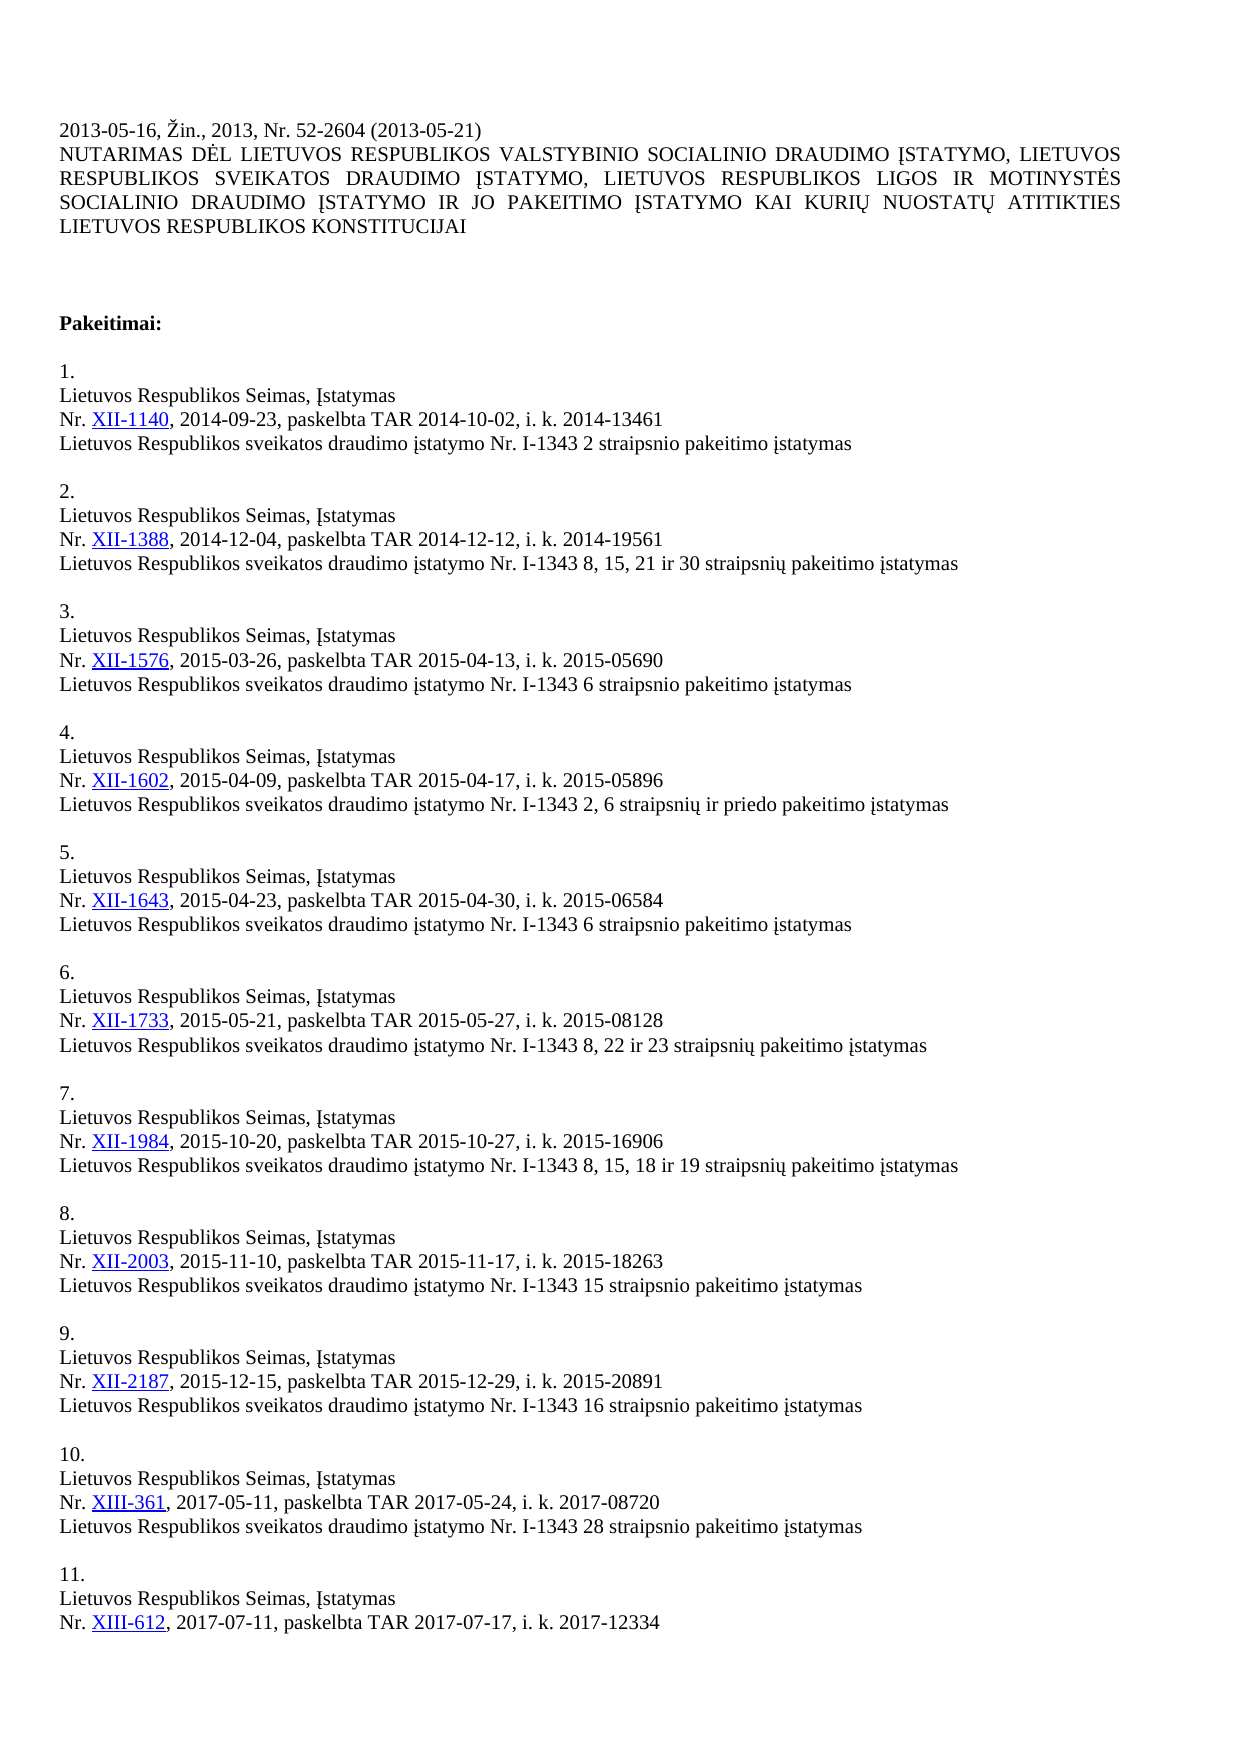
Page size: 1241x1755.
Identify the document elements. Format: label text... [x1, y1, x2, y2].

text 11. [59, 1562, 1122, 1586]
text Nr. XIII-361, 2017-05-11, paskelbta TAR 2017-05-24, i. k. 2017-08720 [59, 1490, 1122, 1514]
text 4. [59, 720, 1122, 744]
text Nr. XII-1984, 2015-10-20, paskelbta TAR 2015-10-27, i. k. 2015-16906 [59, 1129, 1122, 1153]
text Lietuvos Respublikos Seimas, Įstatymas [59, 383, 1122, 407]
text Lietuvos Respublikos sveikatos draudimo įstatymo Nr. I-1343 8, 15, 21 ir 30 straipsnių pakeitimo įstatymas [59, 551, 1122, 575]
text Nr. XII-1602, 2015-04-09, paskelbta TAR 2015-04-17, i. k. 2015-05896 [59, 768, 1122, 792]
text Nr. XII-2187, 2015-12-15, paskelbta TAR 2015-12-29, i. k. 2015-20891 [59, 1369, 1122, 1393]
text Nr. XIII-612, 2017-07-11, paskelbta TAR 2017-07-17, i. k. 2017-12334 [59, 1610, 1122, 1634]
text Lietuvos Respublikos sveikatos draudimo įstatymo Nr. I-1343 8, 22 ir 23 straipsnių pakeitimo įstatymas [59, 1032, 1122, 1057]
text Lietuvos Respublikos Seimas, Įstatymas [59, 1345, 1122, 1369]
text 10. [59, 1442, 1122, 1466]
text Lietuvos Respublikos sveikatos draudimo įstatymo Nr. I-1343 16 straipsnio pakeitimo įstatymas [59, 1393, 1122, 1417]
text Pakeitimai: [59, 311, 1122, 335]
text Nr. XII-1733, 2015-05-21, paskelbta TAR 2015-05-27, i. k. 2015-08128 [59, 1008, 1122, 1032]
text Nr. XII-2003, 2015-11-10, paskelbta TAR 2015-11-17, i. k. 2015-18263 [59, 1249, 1122, 1273]
text 9. [59, 1321, 1122, 1345]
text Nr. XII-1140, 2014-09-23, paskelbta TAR 2014-10-02, i. k. 2014-13461 [59, 407, 1122, 431]
text Lietuvos Respublikos Seimas, Įstatymas [59, 1225, 1122, 1249]
text Lietuvos Respublikos Seimas, Įstatymas [59, 623, 1122, 647]
text Lietuvos Respublikos Seimas, Įstatymas [59, 503, 1122, 527]
text Lietuvos Respublikos sveikatos draudimo įstatymo Nr. I-1343 15 straipsnio pakeitimo įstatymas [59, 1273, 1122, 1297]
text 3. [59, 599, 1122, 623]
text 7. [59, 1081, 1122, 1105]
text Lietuvos Respublikos Seimas, Įstatymas [59, 864, 1122, 888]
text Lietuvos Respublikos Seimas, Įstatymas [59, 744, 1122, 768]
text Lietuvos Respublikos Seimas, Įstatymas [59, 1105, 1122, 1129]
text Lietuvos Respublikos sveikatos draudimo įstatymo Nr. I-1343 2 straipsnio pakeitimo įstatymas [59, 431, 1122, 455]
text Lietuvos Respublikos sveikatos draudimo įstatymo Nr. I-1343 28 straipsnio pakeitimo įstatymas [59, 1514, 1122, 1538]
text Nr. XII-1643, 2015-04-23, paskelbta TAR 2015-04-30, i. k. 2015-06584 [59, 888, 1122, 912]
text Lietuvos Respublikos Seimas, Įstatymas [59, 1466, 1122, 1490]
text 6. [59, 960, 1122, 984]
text 5. [59, 840, 1122, 864]
text Lietuvos Respublikos sveikatos draudimo įstatymo Nr. I-1343 6 straipsnio pakeitimo įstatymas [59, 912, 1122, 936]
text 2013-05-16, Žin., 2013, Nr. 52-2604 (2013-05-21) [59, 118, 1122, 142]
text 2. [59, 479, 1122, 503]
text Lietuvos Respublikos sveikatos draudimo įstatymo Nr. I-1343 2, 6 straipsnių ir priedo pakeitimo įstatymas [59, 792, 1122, 816]
text Lietuvos Respublikos Seimas, Įstatymas [59, 1586, 1122, 1610]
text Lietuvos Respublikos Seimas, Įstatymas [59, 984, 1122, 1008]
text Lietuvos Respublikos sveikatos draudimo įstatymo Nr. I-1343 6 straipsnio pakeitimo įstatymas [59, 672, 1122, 696]
text 1. [59, 359, 1122, 383]
text Nr. XII-1388, 2014-12-04, paskelbta TAR 2014-12-12, i. k. 2014-19561 [59, 527, 1122, 551]
text 8. [59, 1201, 1122, 1225]
text Nr. XII-1576, 2015-03-26, paskelbta TAR 2015-04-13, i. k. 2015-05690 [59, 647, 1122, 672]
text Lietuvos Respublikos sveikatos draudimo įstatymo Nr. I-1343 8, 15, 18 ir 19 straipsnių pakeitimo įstatymas [59, 1153, 1122, 1177]
text NUTARIMAS DĖL LIETUVOS RESPUBLIKOS VALSTYBINIO SOCIALINIO DRAUDIMO ĮSTATYMO, LIETUVOS RESPUBLIKOS SVEIKATOS DRAUDIMO ĮSTATYMO, LIETUVOS RESPUBLIKOS LIGOS IR MOTINYSTĖS SOCIALINIO DRAUDIMO ĮSTATYMO IR JO PAKEITIMO ĮSTATYMO KAI KURIŲ NUOSTATŲ ATITIKTIES LIETUVOS RESPUBLIKOS KONSTITUCIJAI [59, 142, 1122, 238]
